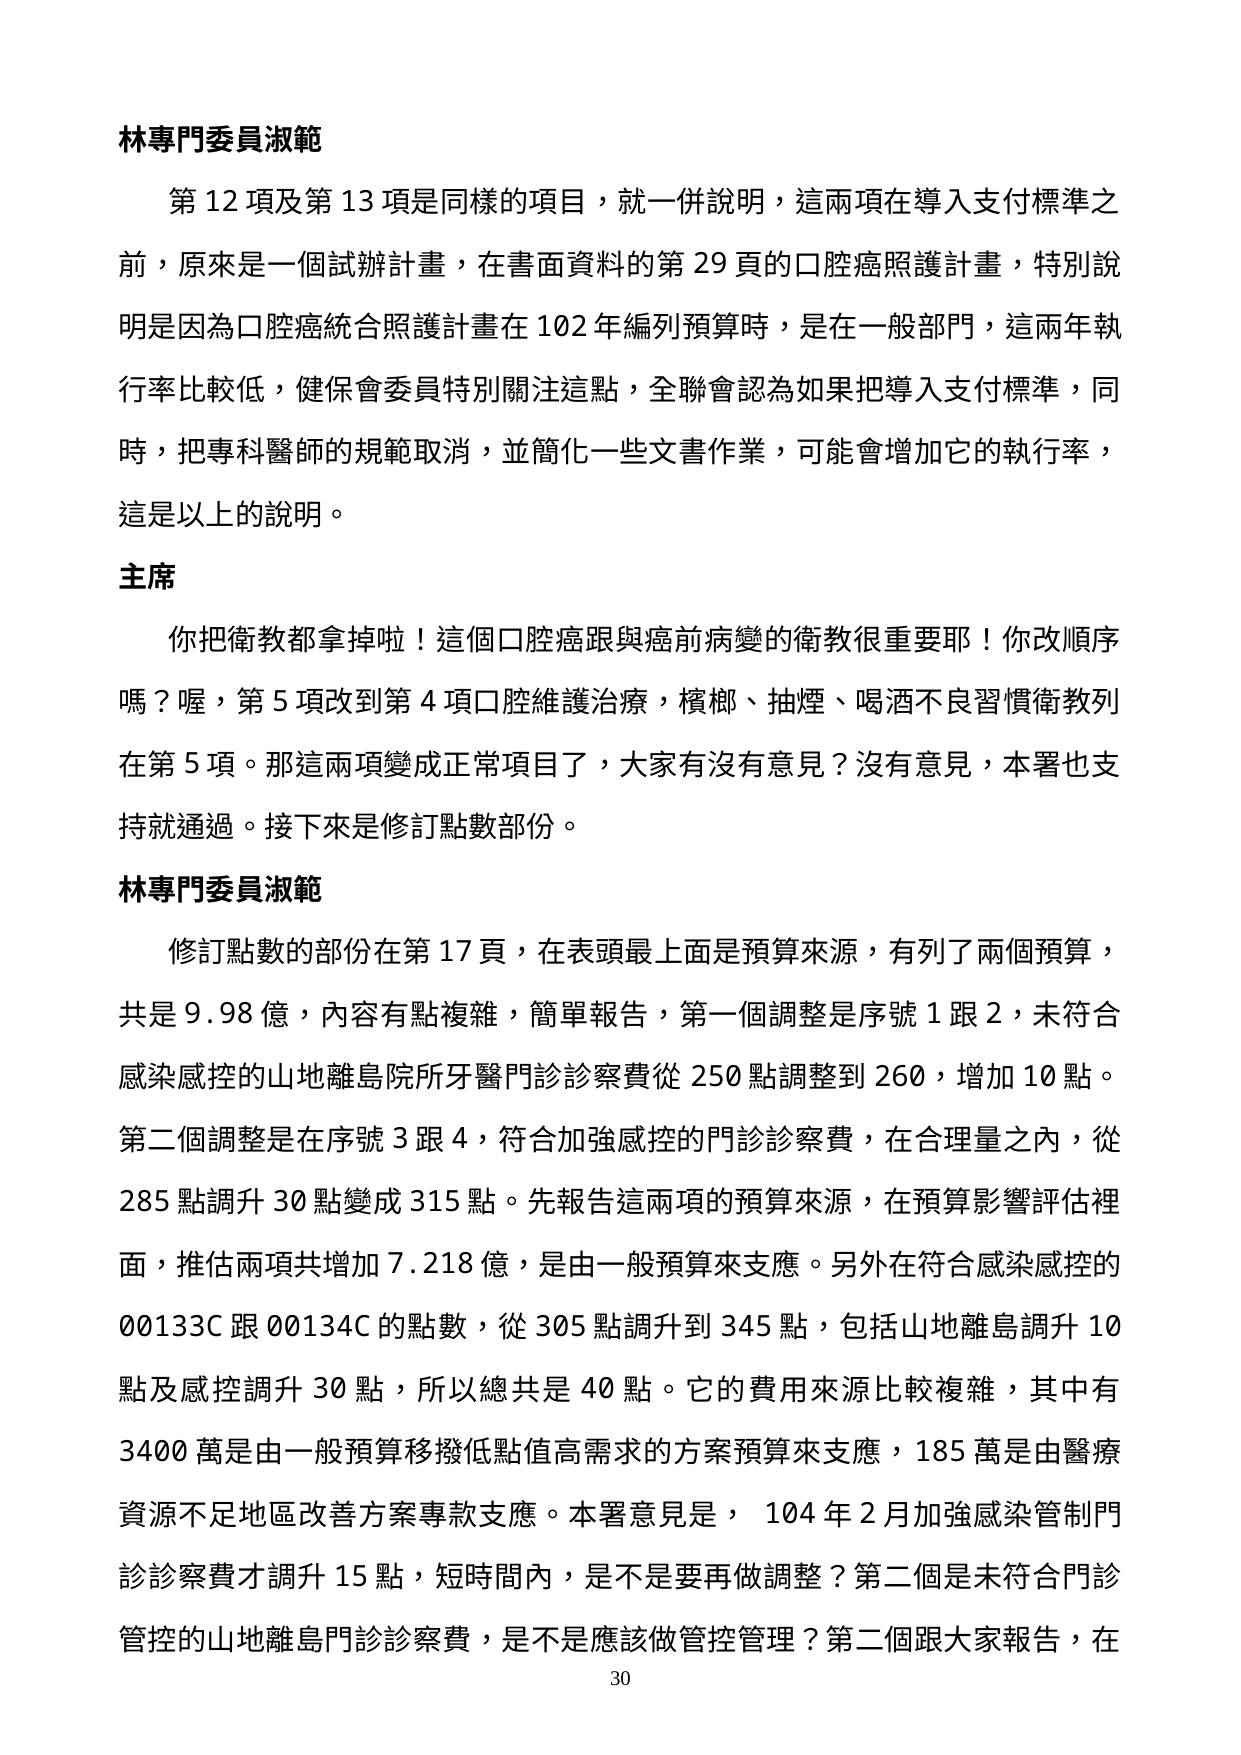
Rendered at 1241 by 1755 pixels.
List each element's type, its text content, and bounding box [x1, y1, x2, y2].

text 修訂點數的部份在第17頁，在表頭最上面是預算來源，有列了兩個預算，共是9.98億，內容有點複雜，簡單報告，第一個調整是序號1跟2，未符合感染感控的山地離島院所牙醫門診診察費從250點調整到260，增加10點。第二個調整是在序號3跟4，符合加強感控的門診診察費，在合理量之內，從285點調升30點變成315點。先報告這兩項的預算來源，在預算影響評估裡面，推估兩項共增加7.218億，是由一般預算來支應。另外在符合感染感控的00133C跟00134C的點數，從305點調升到345點，包括山地離島調升10點及感控調升30點，所以總共是40點。它的費用來源比較複雜，其中有3400萬是由一般預算移撥低點值高需求的方案預算來支應，185萬是由醫療資源不足地區改善方案專款支應。本署意見是， 104年2月加強感染管制門診診察費才調升15點，短時間內，是不是要再做調整？第二個是未符合門診管控的山地離島門診診察費，是不是應該做管控管理？第二個跟大家報告，在 [118, 908, 1122, 1658]
text 林專門委員淑範 [118, 846, 1122, 908]
text 第12項及第13項是同樣的項目，就一併說明，這兩項在導入支付標準之前，原來是一個試辦計畫，在書面資料的第29頁的口腔癌照護計畫，特別說明是因為口腔癌統合照護計畫在102年編列預算時，是在一般部門，這兩年執行率比較低，健保會委員特別關注這點，全聯會認為如果把導入支付標準，同時，把專科醫師的規範取消，並簡化一些文書作業，可能會增加它的執行率，這是以上的說明。 [118, 158, 1122, 533]
text 主席 [118, 533, 1122, 596]
text 你把衛教都拿掉啦！這個口腔癌跟與癌前病變的衛教很重要耶！你改順序嗎？喔，第5項改到第4項口腔維護治療，檳榔、抽煙、喝酒不良習慣衛教列在第5項。那這兩項變成正常項目了，大家有沒有意見？沒有意見，本署也支持就通過。接下來是修訂點數部份。 [118, 596, 1122, 846]
text 林專門委員淑範 [118, 96, 1122, 158]
